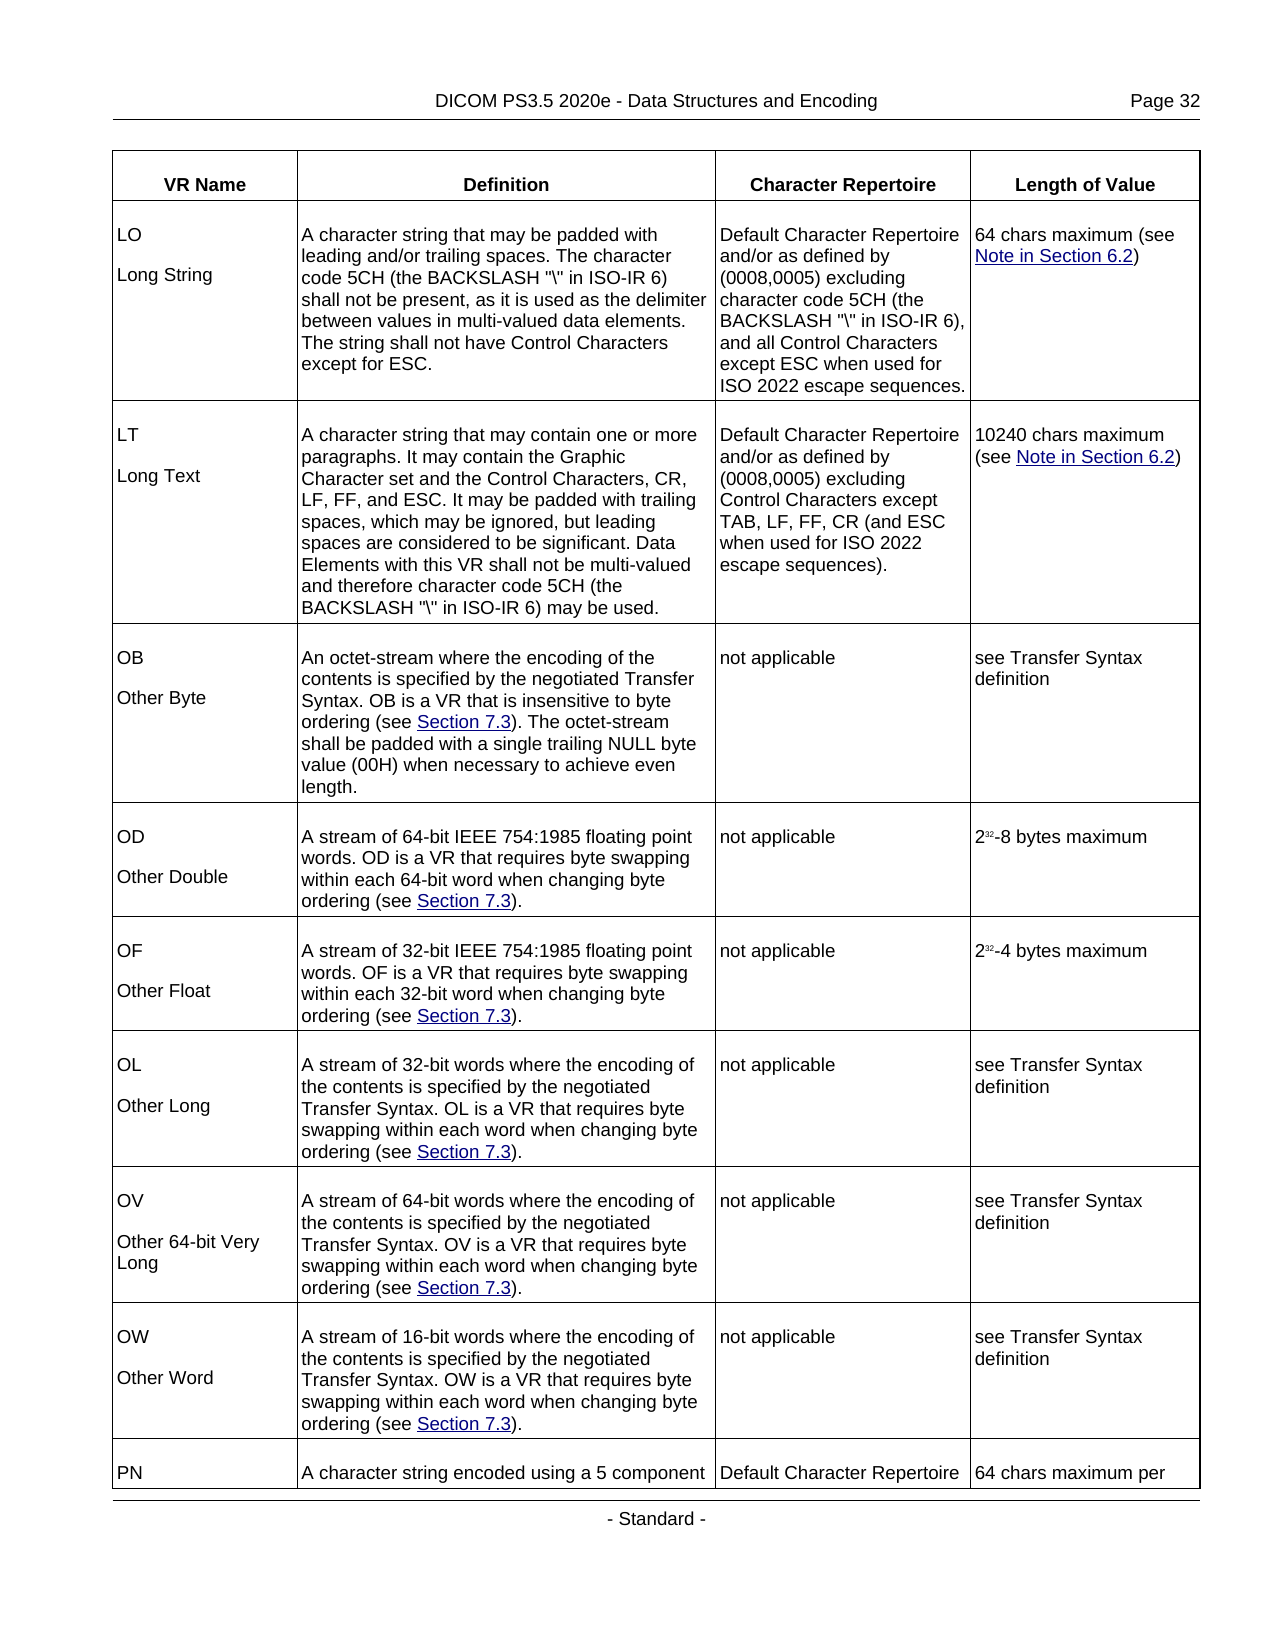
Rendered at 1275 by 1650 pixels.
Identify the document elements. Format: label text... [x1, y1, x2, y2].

table_cell A stream of 16-bit words where the encoding of the contents is specified by the negotiated Transfer Syntax. OW is a VR that requires byte swapping within each word when changing byte ordering (see Section 7.3). [298, 1303, 715, 1438]
table_cell Default Character Repertoire [716, 1439, 970, 1488]
table_cell PN [113, 1439, 297, 1488]
table_header Length of Value [971, 151, 1199, 200]
table_cell A character string that may be padded with leading and/or trailing spaces. The character code 5CH (the BACKSLASH "\" in ISO-IR 6) shall not be present, as it is used as the delimiter between values in multi-valued data elements. The string shall not have Control Characters except for ESC. [298, 201, 715, 400]
table_cell A stream of 64-bit words where the encoding of the contents is specified by the negotiated Transfer Syntax. OV is a VR that requires byte swapping within each word when changing byte ordering (see Section 7.3). [298, 1167, 715, 1302]
table_cell not applicable [716, 1303, 970, 1438]
table_cell Default Character Repertoire and/or as defined by (0008,0005) excluding character code 5CH (the BACKSLASH "\" in ISO-IR 6), and all Control Characters except ESC when used for ISO 2022 escape sequences. [716, 201, 970, 400]
table_cell not applicable [716, 803, 970, 916]
table_cell A character string encoded using a 5 component [298, 1439, 715, 1488]
table_cell not applicable [716, 1167, 970, 1302]
table_cell Default Character Repertoire and/or as defined by (0008,0005) excluding Control Characters except TAB, LF, FF, CR (and ESC when used for ISO 2022 escape sequences). [716, 401, 970, 622]
table_cell A character string that may contain one or more paragraphs. It may contain the Graphic Character set and the Control Characters, CR, LF, FF, and ESC. It may be padded with trailing spaces, which may be ignored, but leading spaces are considered to be significant. Data Elements with this VR shall not be multi-valued and therefore character code 5CH (the BACKSLASH "\" in ISO-IR 6) may be used. [298, 401, 715, 622]
table_cell An octet-stream where the encoding of the contents is specified by the negotiated Transfer Syntax. OB is a VR that is insensitive to byte ordering (see Section 7.3). The octet-stream shall be padded with a single trailing NULL byte value (00H) when necessary to achieve even length. [298, 624, 715, 802]
table_header Definition [298, 151, 715, 200]
table_cell A stream of 32-bit words where the encoding of the contents is specified by the negotiated Transfer Syntax. OL is a VR that requires byte swapping within each word when changing byte ordering (see Section 7.3). [298, 1031, 715, 1166]
table_cell not applicable [716, 1031, 970, 1166]
table_cell see Transfer Syntax definition [971, 1031, 1199, 1166]
table_cell A stream of 32-bit IEEE 754:1985 floating point words. OF is a VR that requires byte swapping within each 32-bit word when changing byte ordering (see Section 7.3). [298, 917, 715, 1030]
table_cell see Transfer Syntax definition [971, 624, 1199, 802]
table_cell OL Other Long [113, 1031, 297, 1166]
table_cell OW Other Word [113, 1303, 297, 1438]
table_cell A stream of 64-bit IEEE 754:1985 floating point words. OD is a VR that requires byte swapping within each 64-bit word when changing byte ordering (see Section 7.3). [298, 803, 715, 916]
table_header Character Repertoire [716, 151, 970, 200]
table_cell OV Other 64-bit Very Long [113, 1167, 297, 1302]
table_cell 10240 chars maximum (see Note in Section 6.2) [971, 401, 1199, 622]
table_cell OD Other Double [113, 803, 297, 916]
table_cell see Transfer Syntax definition [971, 1167, 1199, 1302]
table_cell see Transfer Syntax definition [971, 1303, 1199, 1438]
table_cell OB Other Byte [113, 624, 297, 802]
table_cell 64 chars maximum (see Note in Section 6.2) [971, 201, 1199, 400]
table_cell not applicable [716, 624, 970, 802]
table_cell 64 chars maximum per [971, 1439, 1199, 1488]
table_cell not applicable [716, 917, 970, 1030]
table_cell LO Long String [113, 201, 297, 400]
table_header VR Name [113, 151, 297, 200]
table_cell 232-8 bytes maximum [971, 803, 1199, 916]
table_cell LT Long Text [113, 401, 297, 622]
table_cell OF Other Float [113, 917, 297, 1030]
table_cell 232-4 bytes maximum [971, 917, 1199, 1030]
